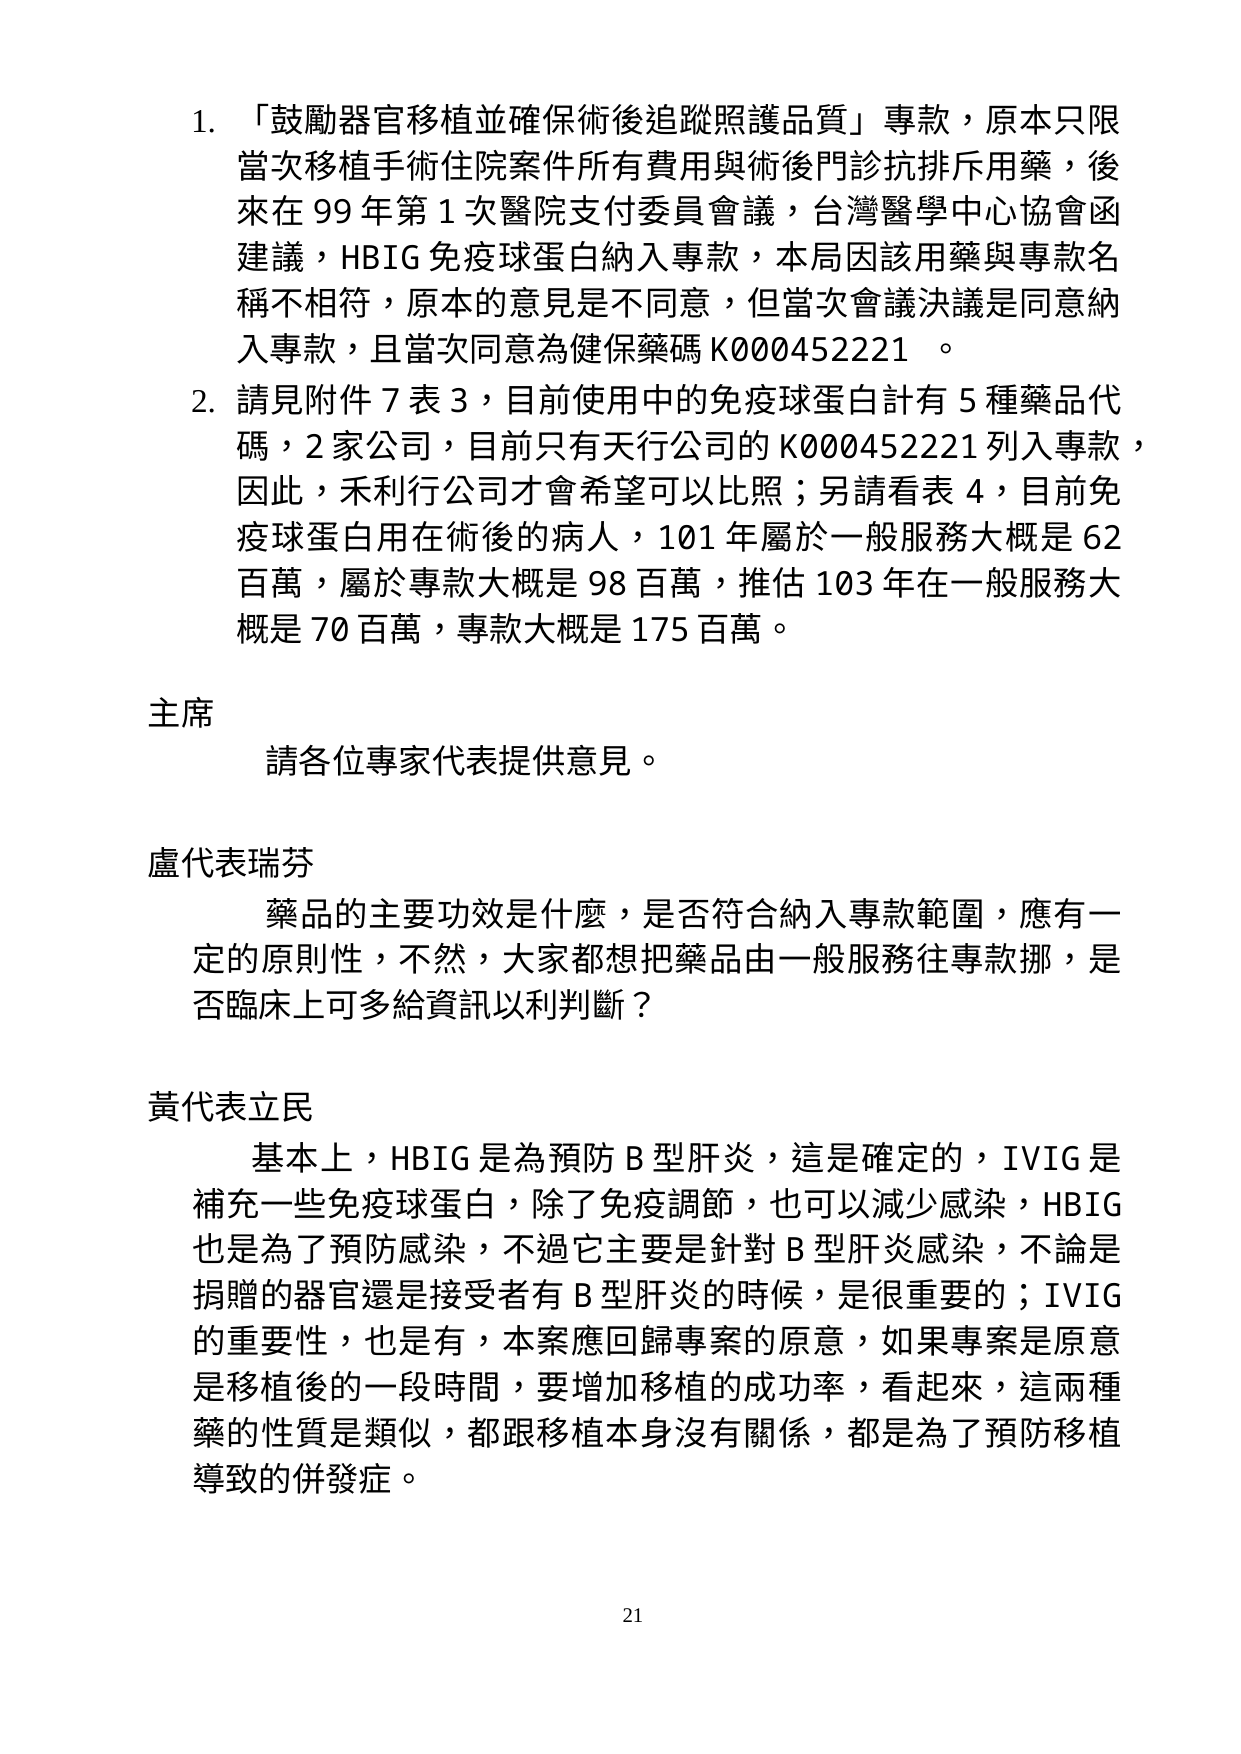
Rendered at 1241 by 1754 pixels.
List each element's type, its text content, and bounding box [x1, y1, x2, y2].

text 盧代表瑞芬 [148, 838, 1122, 884]
text 主席 [148, 669, 1122, 732]
text 基本上，HBIG是為預防B型肝炎，這是確定的，IVIG是補充一些免疫球蛋白，除了免疫調節，也可以減少感染，HBIG也是為了預防感染，不過它主要是針對B型肝炎感染，不論是捐贈的器官還是接受者有B型肝炎的時候，是很重要的；IVIG的重要性，也是有，本案應回歸專案的原意，如果專案是原意是移植後的一段時間，要增加移植的成功率，看起來，這兩種藥的性質是類似，都跟移植本身沒有關係，都是為了預防移植導致的併發症。 [192, 1133, 1122, 1500]
text 請各位專家代表提供意見。 [207, 737, 1122, 783]
list 「鼓勵器官移植並確保術後追蹤照護品質」專款，原本只限當次移植手術住院案件所有費用與術後門診抗排斥用藥，後來在99年第1次醫院支付委員會議，台灣醫學中心協會函建議，HBIG免疫球蛋白納入專款，本局因該用藥與專款名稱不相符，原本的意見是不同意，但當次會議決議是同意納入專款，且當次同意為健保藥碼K000452221 。 [191, 96, 1122, 371]
text 藥品的主要功效是什麼，是否符合納入專款範圍，應有一定的原則性，不然，大家都想把藥品由一般服務往專款挪，是否臨床上可多給資訊以利判斷？ [192, 889, 1122, 1027]
list 請見附件7表3，目前使用中的免疫球蛋白計有5種藥品代碼，2家公司，目前只有天行公司的K000452221列入專款，因此，禾利行公司才會希望可以比照；另請看表4，目前免疫球蛋白用在術後的病人，101年屬於一般服務大概是62百萬，屬於專款大概是98百萬，推估103年在一般服務大概是70百萬，專款大概是175百萬。 [191, 376, 1122, 651]
text 黃代表立民 [148, 1083, 1122, 1128]
